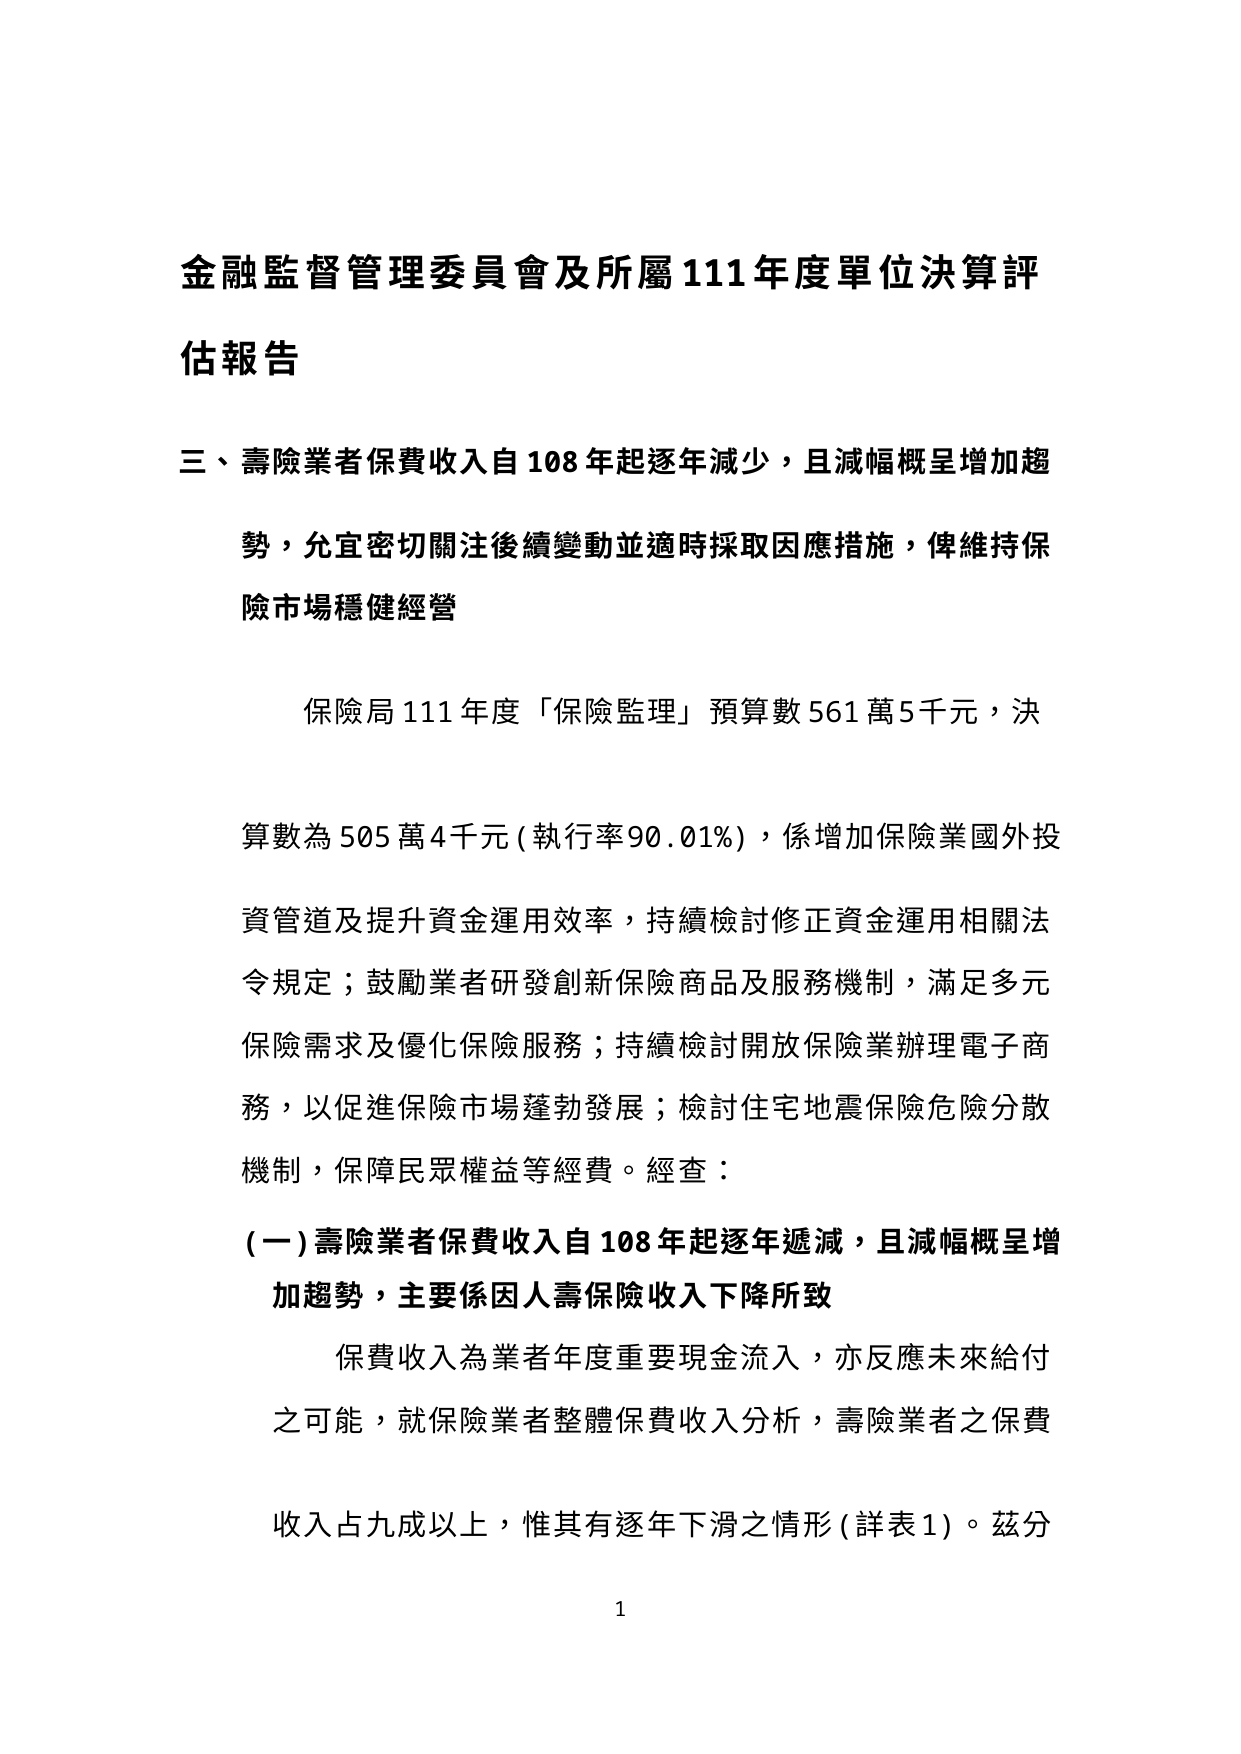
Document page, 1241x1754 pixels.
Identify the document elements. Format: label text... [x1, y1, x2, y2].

text 保險局111年度「保險監理」預算數561萬5千元，決算數為505萬4千元(執行率90.01%)，係增加保險業國外投資管道及提升資金運用效率，持續檢討修正資金運用相關法令規定；鼓勵業者研發創新保險商品及服務機制，滿足多元保險需求及優化保險服務；持續檢討開放保險業辦理電子商務，以促進保險市場蓬勃發展；檢討住宅地震保險危險分散機制，保障民眾權益等經費。經查： [236, 627, 1063, 1189]
text 保費收入為業者年度重要現金流入，亦反應未來給付之可能，就保險業者整體保費收入分析，壽險業者之保費收入占九成以上，惟其有逐年下滑之情形(詳表1)。茲分 [266, 1314, 1063, 1564]
text (一)壽險業者保費收入自108年起逐年遞減，且減幅概呈增加趨勢，主要係因人壽保險收入下降所致 [236, 1189, 1063, 1314]
text 三、壽險業者保費收入自108年起逐年減少，且減幅概呈增加趨勢，允宜密切關注後續變動並適時採取因應措施，俾維持保險市場穩健經營 [177, 377, 1063, 627]
text 金融監督管理委員會及所屬111年度單位決算評估報告 [177, 189, 1063, 377]
